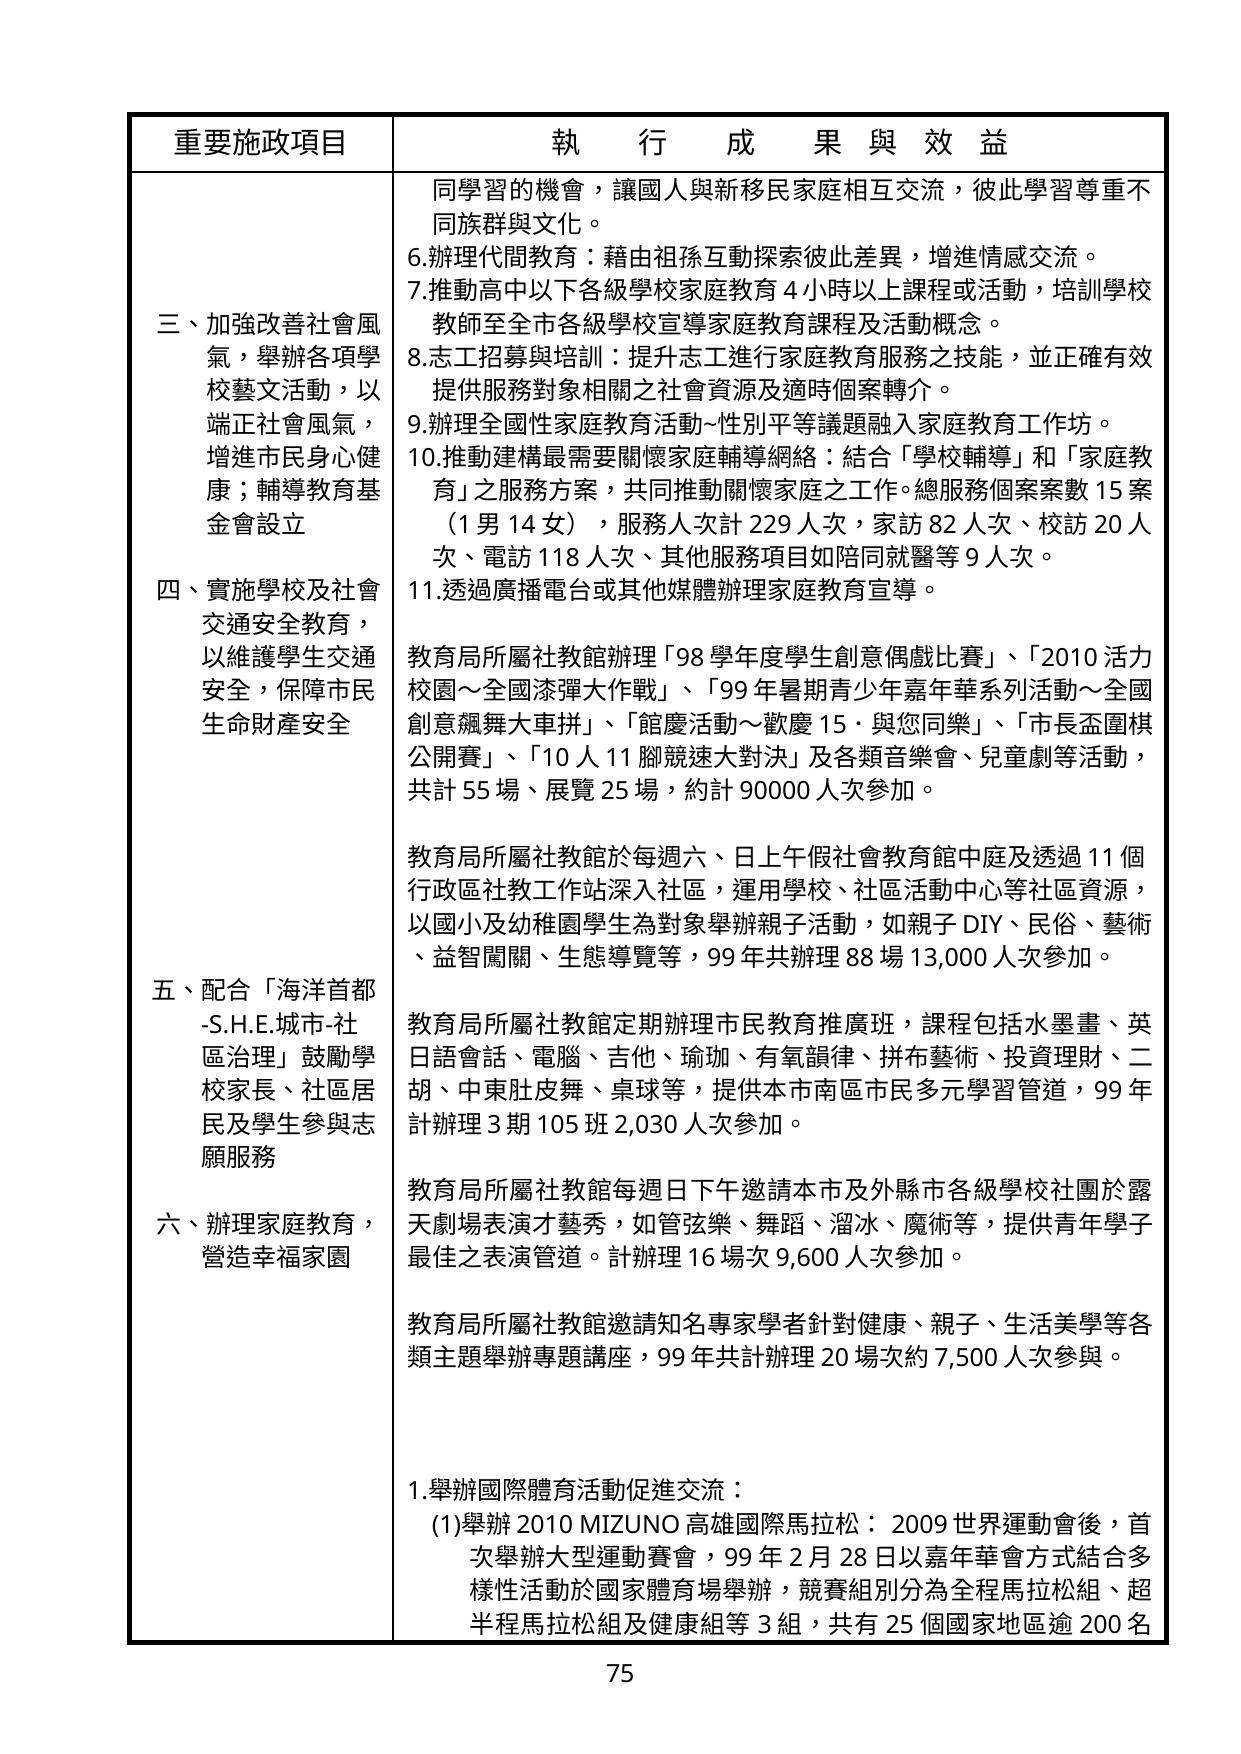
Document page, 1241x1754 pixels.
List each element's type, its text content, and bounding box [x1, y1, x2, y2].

table_header 重要施政項目 [132, 117, 392, 171]
table_header 執 行 成 果 與 效 益 [394, 117, 1164, 171]
table_cell 教育業務發展管理 壹、發展高中職教育 一、辦理校務評鑑及教師進修： (一)辦理各項研討 會及教育實驗 ，瞭解各校校 務、教學實際 情形及其困難 ，並予以輔導 改善，以發揮 高中職課程應 有功能 (二)鼓勵教師進修 ，提高教師素 質，加強教師 專業化 二、「友善校園」學生事務與輔導工作 (一)辦理學生事務與輔導活動 (二)加強人權、法治、品德及公民教育 (三)推動生命教育與憂鬱自傷防治 (四)強化學生輔導體制 (五)高關懷群學生之預防與輔導 (六)依據性別平等教育法推動性別平等教育 (七)統籌規劃學校教職員參與學生事務與輔導專業知能在職教育 三、教學研究進修 (一)辦理教師進修研習，改進課 程及教學方法 (二)加強學術研究及國際文化交流，增進相互 認識 (三)辦理學藝活動，提高學生學 習興趣，促使 五育均衡發展 四、發展科學教育 (一)辦理科學教育輔導、充實儀 器設備及實驗課程 (二)辦理科學教育 活動，發掘及 輔導科學資優 學生，並擴大 學生學習領域 五、發展職業教育，辦理技藝競賽，提高技能水準 六、獎助私立高級中等學校充實設備 七、公費及獎勵 (一)核發學生獎助 金，鼓勵成績 優異、優秀清 寒、軍公教遺 族等子女努力 向學 (二)辦理助學貸款 ，協助學生完 成學業 八、發展資訊教育， 充實學校資訊教 學設備 九、辦理教師檢定 十、改進入學制度與 評量方式，建立 多元入學機制， 並進行命題研究 發展能力測驗 十一、推動高中職適 性學習學區教 育資源均質化 十二、高雄市全球村英語世界 十三、學校國際化交流 貳、教育業務發展管理發展國中教育 一、校務規劃與管 理 (一)推動學校評鑑及教師專業發展制度，督導 學校教學正常化 (二)建立教師資料 ，以利課務及 行政管理之參 考 (三)提升教師課堂 教學能力，有 效提高學生學習成效 (四)辦理國中校長 遴選及強化教 評會功能，推 動校園民主， 鼓勵教職員及 社區參與學校 經營，並健全 教育人事制度 度，公平處理 教師甄選及聘 任 (五)推動高雄市海洋教育 二、落實「友善校 園」學生事務 與輔導工作 (一)辦理學生事務與輔導活動 (二)加強人權、法 治、品德及公 民教育 (三)推動生命教育 與憂鬱自傷（ 殺)三級預防工作 (四)落實學生輔導體制 (五)落實中輟生追蹤輔導與復學就讀政策 (六)高關懷學生之預防與輔導 (七)依據性別平等教育法推動性別平等教育 (八)統籌規劃學校教職員參與學生事務與輔導專業知能在職教育 (九)推動學生生涯 發展教育，有 效規劃未來進 路 三、學生公費獎勵及補助 (一)適時獎勵（表 揚)優秀學生， 促進教育更精 進 (二)獎助功勛、軍 公教遺族及低收入戶學生代收代辦費，以彰顯政府德澤 (三)補助學生教科書費 (四)補助私立國中學生雜費 四、本土教育與輔導活動 (一)加強本土教育 與民族精神教 育，以培養學 生愛家、愛鄉 、愛國情操 (二)增進教師輔導 觀念與技術方 法、輔導學生 升學與就業、 加強心理衛生 教育 五、發展科學教育 (一)培育並鼓勵教 師研究創新與 進修，提高師 資素質 (二)改進教學及評 量方法，提高 教學效果 (三)充實科學儀器設備 (四)整合科學教育 資源及網絡， 提高科學教育 輔導成效 (五)辦理科學教育 活動，提升全 民科學素養， 擴大學生學習 領域 六、辦理國中技藝教育 學程，強化國中技 藝教育 七、加強教學研究 (一)辦理藝能科教 育，充實學校 家政與生活科 技設備，提高 教師之素質及 教學能力 (二)加強教學研究與輔導，以改 進教學方法， 提高教學效果 (三)設立領域教學 研習中心，從 事課程教材實 驗研究，革新 教學方法，增 進教育成果 (四)辦理學藝活動 ，提高教學效 果及促進學生 五育均衡發展 八、加強學習成就不 佳學生學習輔導 ，帶好每位學生 九、獎勵補助經營與 教學創新 十、新建校舍及改建 老舊校舍，營造 安全教學環境， 提高教學品質 參、發展國小教育 一、推動塑造幸福鄰 里與關懷弱勢： (一)建置校園愛心走廊 (二)擴大辦理國小兒童課後照顧服務 二、營造樂活社區： 開闢社區通學道 三、防制校園霸凌工 作辦理校園霸凌研習 活動 四、文教創意多元 (一)深耕本土教育 (二)辦理之「世界 母語日臺灣動 起來」嘉年華 活動 (三)臺灣文學之美 ，深耕本土感 情 (四)「海洋首都」文化活動 (五)推動各民族文化活動 五、推動英語教育 (一)增加國小英語學習節數 (二)「全球村-英 語世界」 六、推動永續校園 (一)永續校園實施作業計畫 (二)運用空污基金美化綠化 肆、推動幼兒教育 一、辦理專業研習， 提升教師專業知能增進教學效果 二、輔導及取締未立 案幼稚園，提供 安全學前教育環 境 三、促進學前教育正 常發展、增進親 師生本土語言能 力 四、辦理幼稚園輔導方案，充實幼稚園設備，提高幼教水準 五、扶助弱勢幼兒， 提供優先入園措施 六、積極辦理幼托整 合各項前置作業 伍、補習教育 一、短期補習班班務 管理暨維護資訊 管理系統 二、輔導國中小補校 及進修學校，加 強補校及進修學 校教學正常化 三、執行終身學習白 皮書行動方案， 落實終身學習計 畫 四、加強推展成人教 育，辦理市民學 苑、社區大學及 成人基本教育班 五、各項補助及委辦 陸、各項社教活動 一、配合教師節表揚資深優良教師，藉以倡導尊師重道，端正教育風氣 二、積極辦理學校各 項藝術教育活動 ，鼓勵各級學校 師生參與，以提 升本市藝術教育 水準。 三、加強改善社會風氣，舉辦各項學校藝文活動，以端正社會風氣，增進市民身心健康；輔導教育基金會設立 四、實施學校及社會 交通安全教育， 以維護學生交通 安全，保障市民 生命財產安全 五、配合「海洋首都 -S.H.E.城市-社 區治理」鼓勵學 校家長、社區居 民及學生參與志 願服務 六、辦理家庭教育， 營造幸福家園 七、辦理各類藝文、 展演、體育休閒 活動，以提升本 市文化水準 八、舉辦本市假日系 列活動，活絡家 庭及親子關係 九、辦理市民教育推 廣班 十、漾我青春才藝秀 十一、辦理各類系列 講座，提升市 民文化素養 柒、推行國民體育 一、舉辦國際體育活 動促進交、爭辦 國際綜合性運動賽會與國際體育活動 二、配合「健康城市」施政目標，推動學校體育活動 (一)輔導並促進體育課教學活動及運動競賽之正常發展 (二)舉辦本市國民小學運動會 (三)舉辦本市中等學校運動會及參加全國中等學校運動會 (四)參加各項體育活動及運動競賽 (五)推展游泳、帆船等水域活動，及辦理學童游泳能力認證。 (六)開放學校場地器材設備 (七)輔導本市中小學校體育促進會 (八)協助學校運動 (九)推廣全民運動 (十)辦理高雄市運 動會與高雄市政府暨所屬機關學校員工運動會 (十一)加速運動場館新整建 三、推動學生「快活 計畫」，提升學 生體能 四、積極培養優秀選 手，指定重點單 項運動學校、編 列體育獎助學金 、各校推展體育 運動績效獎勵金 及繼續辦理基層 運動選手訓練站 捌、推行學校衛生 一、推動本市健康促 進學校計畫 二、辦理學童牙齒保 健防治，補助器 材設備及牙醫師檢查津貼 三、加強維護學生身 心健康，以培養 身心健全之國民 四、加強學校廁所及 校園管理 五、加強學生視力保 健 六、加強學校午餐推 廣與執行。 七、加強食品衛生及餐飲衛生管理 八、加強宣導性別平 等教育工作 九、加強維護學校飲 用水衛生管理 十、辦理學生團體保 險，補助各校學 生團體保險，以 維護學生安全 十一、推動「綠色永 續環境教育計 畫」落實溫室 氣體減量及加 強學校生活環 保工作 十二、推行消費者保 護教育，落實 消費者保護運 動 玖、特殊教育 普及國民教育，促 進教育機會均等， 積極辦理特殊教業 務 一、改善校園無障礙 環境 二、辦理身心障礙學 生各項補助 三、辦理特殊教育學 生就學安置及輔 導工作 四、辦理特殊教育研 習及活動，增進 教學效果 五、辦理各項資優類 別鑑定及研習等 六、鼓勵學校積極推 動創造力教育計 畫 行政管理 壹、一般業務 辦理職員工薪資、 超時工作報酬、獎 金及服務費用等 貳、總務業務 一、建立採購、營繕 制度 二、善用公設保留地 作教育休閒區 參、人事業務 一、貫徹員額精簡政 策 二、依法辦理陞遷調補，進用考試分 發人員 三、落實身心障礙者 權益保障法 四、加強訓練進修， 以提高人員素質 五、強化考核獎懲， 以激勵服務精神 六、積極辦理特殊優 良教師之遴選 七、獎勵服務資深之 優良教師 八、賡續辦理年度教 育芬芳錄 九、落實退休資遣政策，加強退休人 員照護芬芳錄 十、關心員工身心健康，規劃辦理定 期健康檢查 肆、政風業務 一、加強辦理政風 法紀宣導，增 進員工守法觀 念 二、革新政風，建立 廉能政治，加強 便民服務 三、加強公務保密工 作，提升員工保 密習慣，並策訂 預防機關危害、 破壞維護措施 四、落實財產申報作 為 伍、會計業務 一、配合年度施政計 畫籌編預算 二、有效控管各統籌 經費預算 三、加強內部審核 四、依限編製各表報 五、編製年度決算 陸、研考業務 加強教育審議委 員會及內部管考 工作，以提高教 育革新及施政績 效 [132, 173, 392, 1640]
table_cell 同學習的機會，讓國人與新移民家庭相互交流，彼此學習尊重不同族群與文化。 6.辦理代間教育：藉由祖孫互動探索彼此差異，增進情感交流。 7.推動高中以下各級學校家庭教育4小時以上課程或活動，培訓學校教師至全市各級學校宣導家庭教育課程及活動概念。 8.志工招募與培訓：提升志工進行家庭教育服務之技能，並正確有效提供服務對象相關之社會資源及適時個案轉介。 9.辦理全國性家庭教育活動~性別平等議題融入家庭教育工作坊。 10.推動建構最需要關懷家庭輔導網絡：結合「學校輔導」和「家庭教育」之服務方案，共同推動關懷家庭之工作。總服務個案案數15案（1男14女），服務人次計229人次，家訪82人次、校訪20人次、電訪118人次、其他服務項目如陪同就醫等9人次。 11.透過廣播電台或其他媒體辦理家庭教育宣導。 教育局所屬社教館辦理「98學年度學生創意偶戲比賽」、「2010活力 校園～全國漆彈大作戰」、「99年暑期青少年嘉年華系列活動～全國 創意飆舞大車拼」、「館慶活動～歡慶15．與您同樂」、「市長盃圍棋 公開賽」、「10人11腳競速大對決」及各類音樂會、兒童劇等活動， 共計55場、展覽25場，約計90000人次參加。 教育局所屬社教館於每週六、日上午假社會教育館中庭及透過11個 行政區社教工作站深入社區，運用學校、社區活動中心等社區資源， 以國小及幼稚園學生為對象舉辦親子活動，如親子DIY、民俗、藝術 、益智闖關、生態導覽等，99年共辦理88場13,000人次參加。 教育局所屬社教館定期辦理市民教育推廣班，課程包括水墨畫、英 日語會話、電腦、吉他、瑜珈、有氧韻律、拼布藝術、投資理財、二 胡、中東肚皮舞、桌球等，提供本市南區市民多元學習管道，99年 計辦理3期105班2,030人次參加。 教育局所屬社教館每週日下午邀請本市及外縣市各級學校社團於露 天劇場表演才藝秀，如管弦樂、舞蹈、溜冰、魔術等，提供青年學子 最佳之表演管道。計辦理16場次9,600人次參加。 教育局所屬社教館邀請知名專家學者針對健康、親子、生活美學等各 類主題舉辦專題講座，99年共計辦理20場次約7,500人次參與。 1.舉辦國際體育活動促進交流： (1)舉辦2010 MIZUNO高雄國際馬拉松： 2009世界運動會後，首次舉辦大型運動賽會，99年2月28日以嘉年華會方式結合多樣性活動於國家體育場舉辦，競賽組別分為全程馬拉松組、超半程馬拉松組及健康組等3組，共有25個國家地區逾200名 [394, 173, 1164, 1640]
